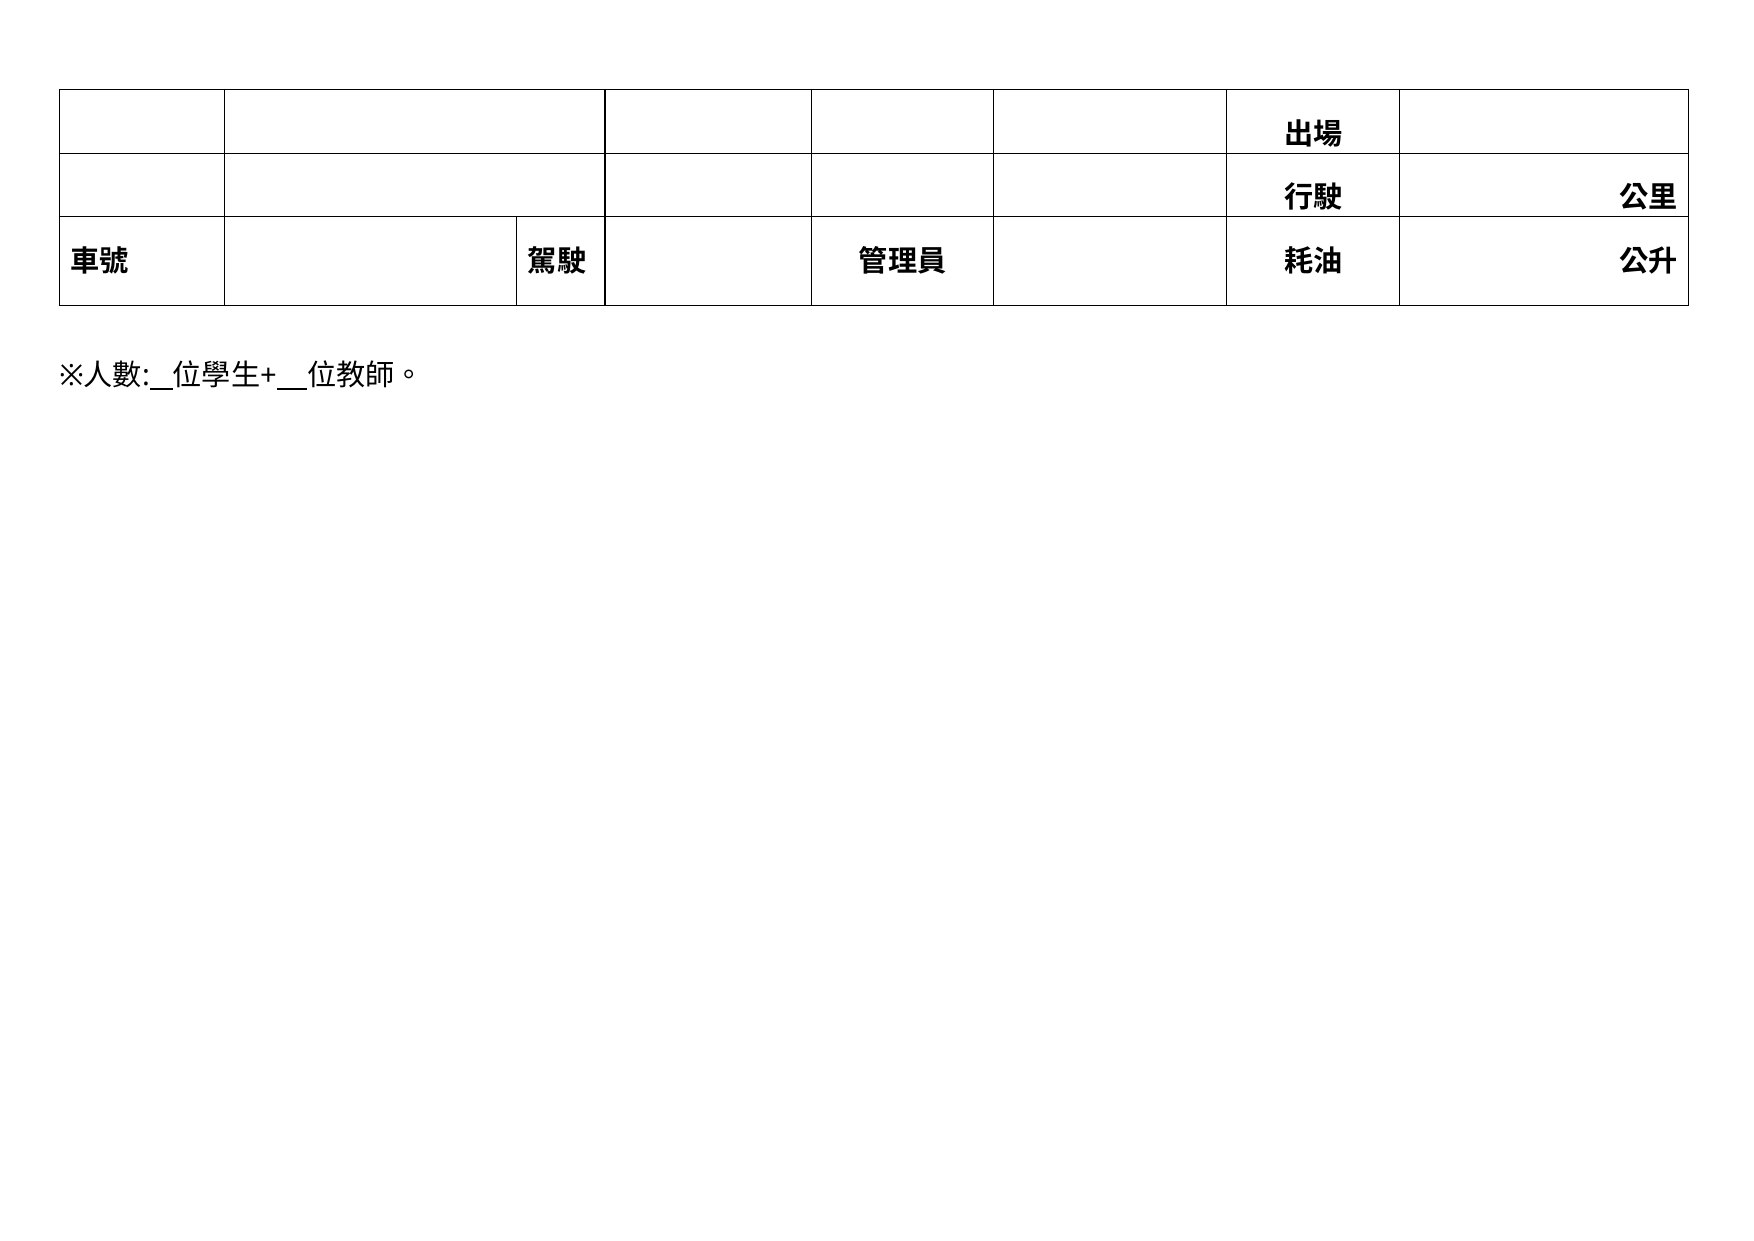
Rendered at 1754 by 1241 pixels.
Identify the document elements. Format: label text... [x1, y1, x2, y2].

table_cell [60, 154, 224, 216]
table_cell [1400, 90, 1688, 152]
table_cell [225, 217, 516, 305]
table_cell 車號 [60, 217, 224, 305]
table_cell 駕駛 [517, 217, 604, 305]
table_cell [994, 154, 1226, 216]
text ※人數: 位學生+ 位教師。 [59, 331, 1695, 394]
table_cell [812, 154, 993, 216]
table_cell [225, 154, 604, 216]
table_cell [994, 90, 1226, 152]
table_cell 耗油 [1227, 217, 1399, 305]
table_cell 出場 [1227, 90, 1399, 152]
table_cell 管理員 [812, 217, 993, 305]
table_cell 行駛 [1227, 154, 1399, 216]
table_cell [606, 90, 811, 152]
table_cell [60, 90, 224, 152]
table_cell 公里 [1400, 154, 1688, 216]
table_cell [812, 90, 993, 152]
table_cell [606, 217, 811, 305]
table_cell 公升 [1400, 217, 1688, 305]
table_cell [994, 217, 1226, 305]
table_cell [225, 90, 604, 152]
table_cell [606, 154, 811, 216]
